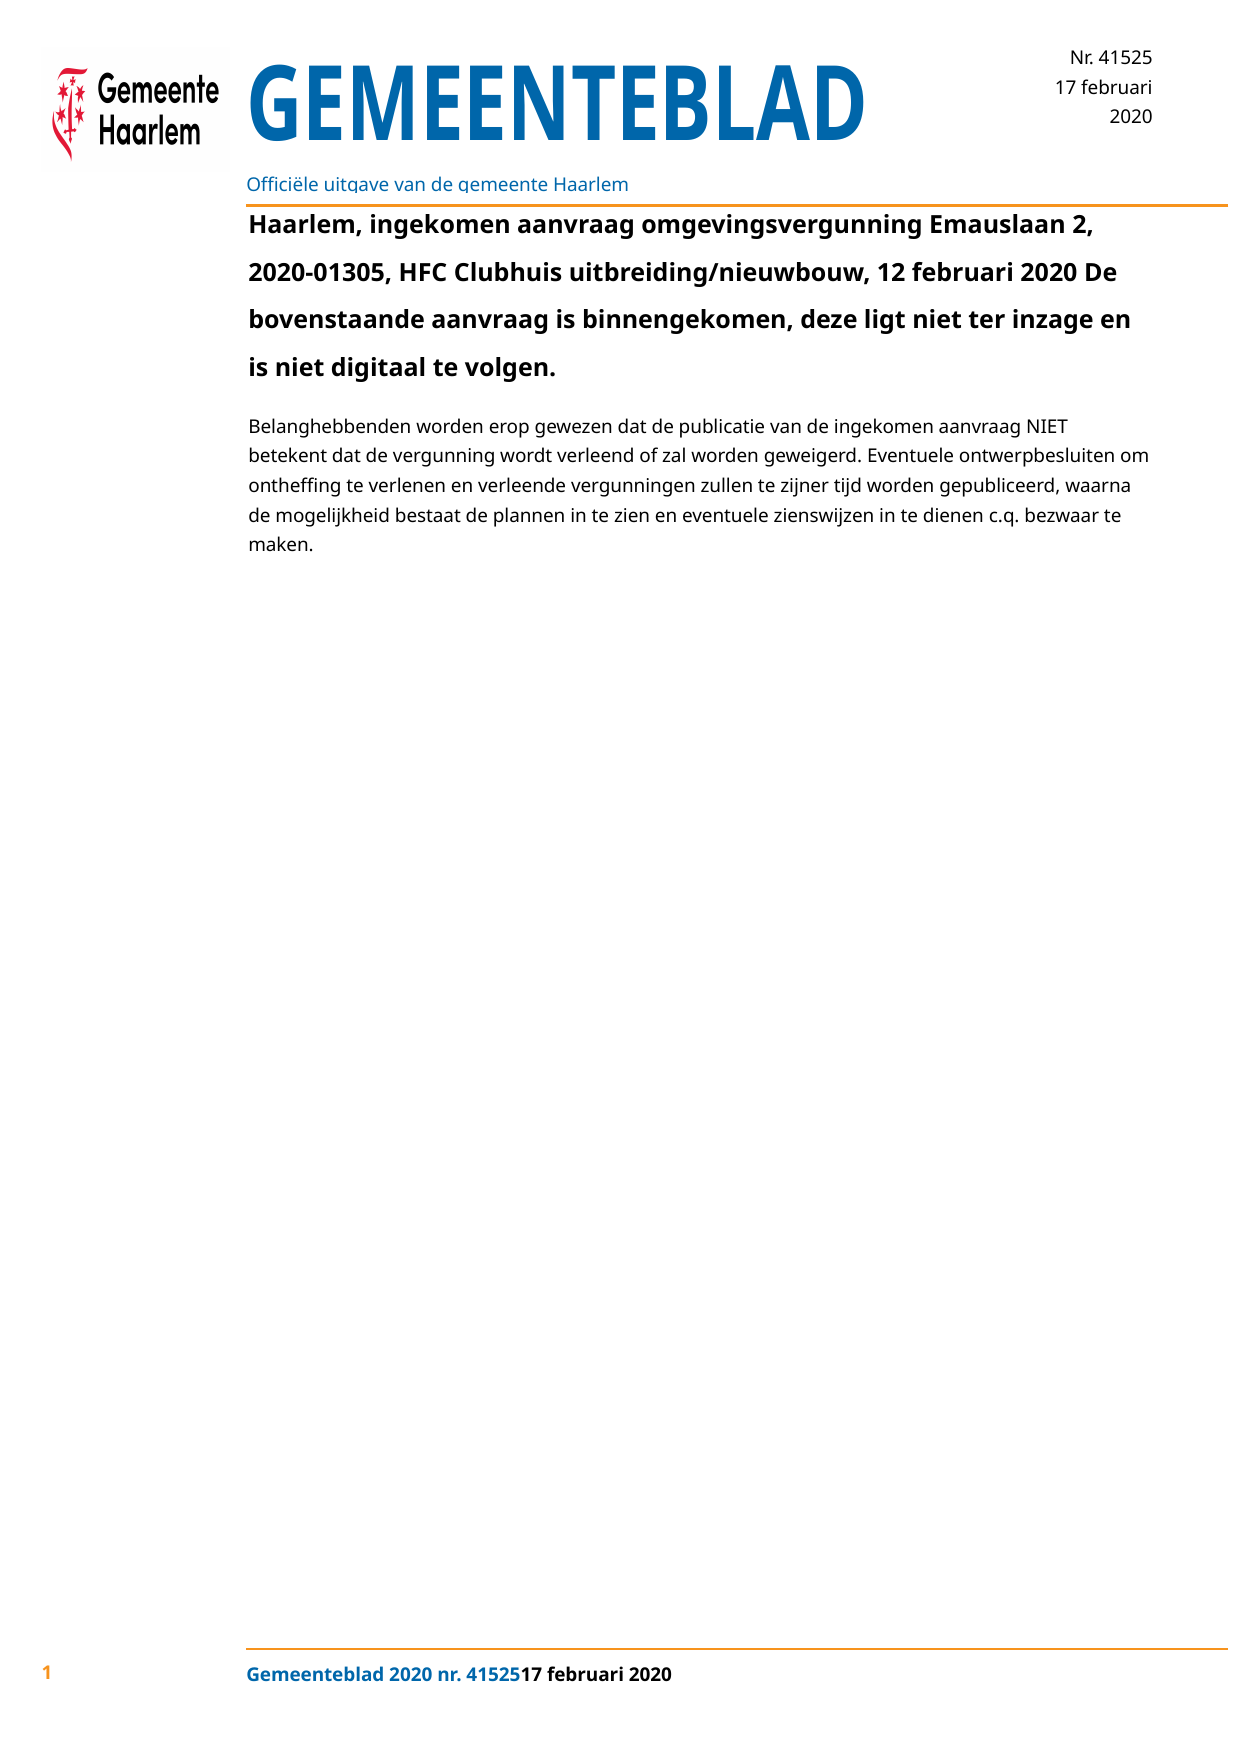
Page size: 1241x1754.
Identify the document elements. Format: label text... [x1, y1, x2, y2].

picture [41, 47, 231, 172]
text Haarlem, ingekomen aanvraag omgevingsvergunning Emauslaan 2, 2020-01305, HFC Clubhuis uitbreiding/nieuwbouw, 12 februari 2020 De bovenstaande aanvraag is binnengekomen, deze ligt niet ter inzage en is niet digitaal te volgen. [248, 207, 1152, 384]
text Belanghebbenden worden erop gewezen dat de publicatie van de ingekomen aanvraag NIET betekent dat de vergunning wordt verleend of zal worden geweigerd. Eventuele ontwerpbesluiten om ontheffing te verlenen en verleende vergunningen zullen te zijner tijd worden gepubliceerd, waarna de mogelijkheid bestaat de plannen in te zien en eventuele zienswijzen in te dienen c.q. bezwaar te maken. [248, 413, 1152, 557]
